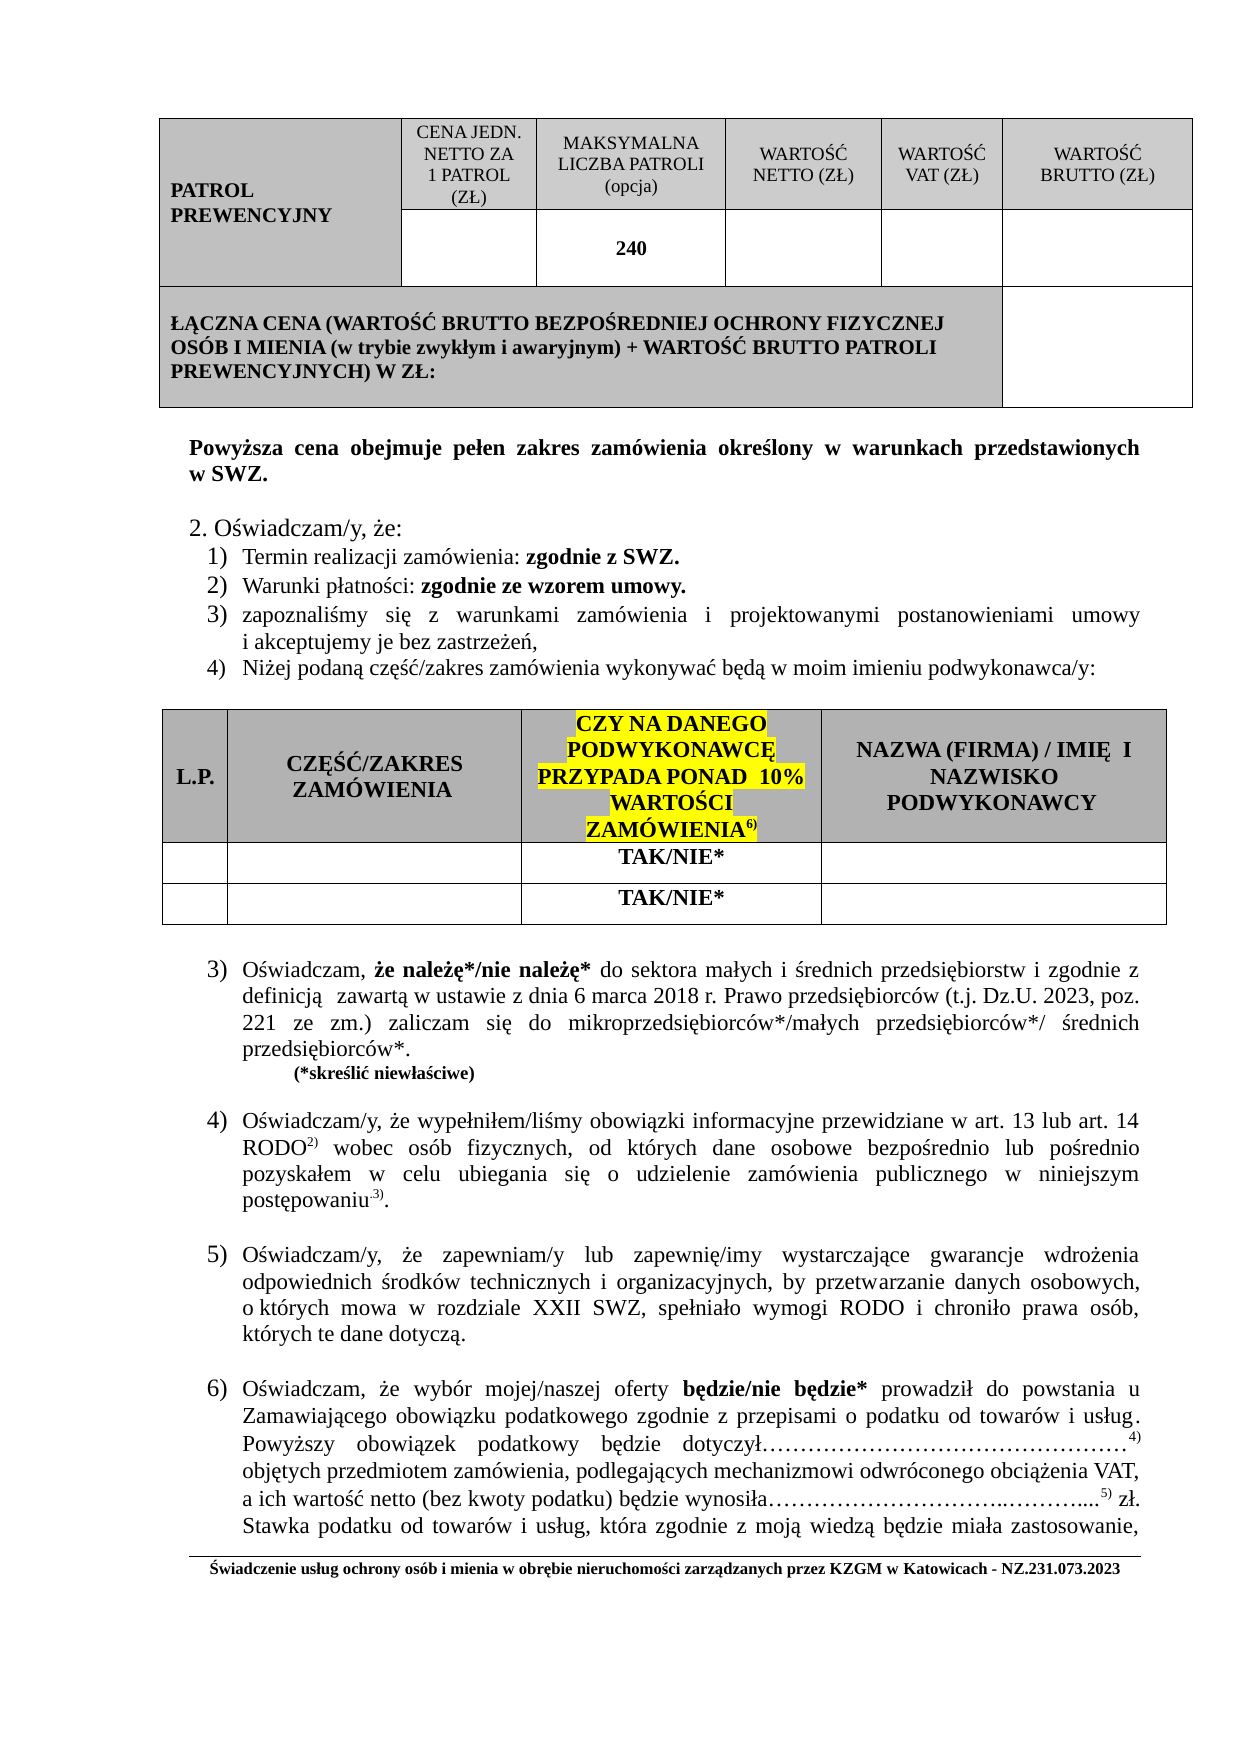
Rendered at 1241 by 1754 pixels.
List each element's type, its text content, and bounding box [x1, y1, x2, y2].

table_cell TAK/NIE* [522, 843, 821, 883]
table_cell [163, 843, 227, 883]
list Warunki płatności: zgodnie ze wzorem umowy. [207, 570, 1141, 599]
table_cell TAK/NIE* [522, 884, 821, 924]
table_cell Maksymalna LICZBA Patroli (opcja) [537, 119, 725, 209]
text 2. Oświadczam/y, że: [189, 513, 1141, 541]
table_cell [882, 210, 1002, 286]
table_header CZY na danego PODwykonawcę Przypada PONAD 10% wartości zamówienia6) [522, 710, 821, 842]
table_cell [402, 210, 536, 286]
table_cell [228, 843, 521, 883]
list Oświadczam/y, że wypełniłem/liśmy obowiązki informacyjne przewidziane w art. 13 lub art. 14 RODO2) wobec osób fizycznych, od których dane osobowe bezpośrednio lub pośrednio pozyskałem w celu ubiegania się o udzielenie zamówienia publicznego w niniejszym postępowaniu.3). [207, 1105, 1141, 1213]
table_cell [726, 210, 881, 286]
table_header Część/zakres zamówienia [228, 710, 521, 842]
list Termin realizacji zamówienia: zgodnie z SWZ. [207, 541, 1141, 570]
table_cell wartośĆ netto (ZŁ) [726, 119, 881, 209]
table_cell cena jedn. Netto Za 1 Patrol (ZŁ) [402, 119, 536, 209]
list (*skreślić niewłaściwe) [256, 1062, 1141, 1083]
table_cell [1003, 210, 1192, 286]
list Oświadczam, że należę*/nie należę* do sektora małych i średnich przedsiębiorstw i zgodnie z definicją zawartą w ustawie z dnia 6 marca 2018 r. Prawo przedsiębiorców (t.j. Dz.U. 2023, poz. 221 ze zm.) zaliczam się do mikroprzedsiębiorców*/małych przedsiębiorców*/ średnich przedsiębiorców*. [207, 954, 1141, 1062]
list Niżej podaną część/zakres zamówienia wykonywać będą w moim imieniu podwykonawca/y: [207, 654, 1141, 680]
table_cell wartośĆ BRUTTO (ZŁ) [1003, 119, 1192, 209]
table_cell [822, 843, 1166, 883]
table_cell [163, 884, 227, 924]
table_header L.p. [163, 710, 227, 842]
table_cell [1003, 287, 1192, 407]
table_cell wartośĆ VAT (ZŁ) [882, 119, 1002, 209]
table_cell [822, 884, 1166, 924]
list zapoznaliśmy się z warunkami zamówienia i projektowanymi postanowieniami umowy i akceptujemy je bez zastrzeżeń, [207, 599, 1141, 654]
table_cell ŁĄCZNA CENA (WARTOŚĆ BRUTTO BEZPOŚREDNIEJ OCHRONY FIZYCZNEJ OSÓB I MIENIA (w trybie zwykłym i awaryjnym) + WARTOŚĆ BRUTTO PATROLI PREWENCYJNYCH) W ZŁ: [160, 287, 1002, 407]
table_header Nazwa (firma) / Imię i Nazwisko podwykonawcy [822, 710, 1166, 842]
table_cell [228, 884, 521, 924]
list Oświadczam, że wybór mojej/naszej oferty będzie/nie będzie* prowadził do powstania u Zamawiającego obowiązku podatkowego zgodnie z przepisami o podatku od towarów i usług. Powyższy obowiązek podatkowy będzie dotyczył…………………………………………4) objętych przedmiotem zamówienia, podlegających mechanizmowi odwróconego obciążenia VAT, a ich wartość netto (bez kwoty podatku) będzie wynosiła…………………………..………....5) zł. Stawka podatku od towarów i usług, która zgodnie z moją wiedzą będzie miała zastosowanie, [207, 1373, 1141, 1538]
text Powyższa cena obejmuje pełen zakres zamówienia określony w warunkach przedstawionych w SWZ. [189, 434, 1141, 486]
table_cell 240 [537, 210, 725, 286]
table_cell PATROL PREWENCYJNY [160, 119, 401, 286]
list Oświadczam/y, że zapewniam/y lub zapewnię/imy wystarczające gwarancje wdrożenia odpowiednich środków technicznych i organizacyjnych, by przetwarzanie danych osobowych, o których mowa w rozdziale XXII SWZ, spełniało wymogi RODO i chroniło prawa osób, których te dane dotyczą. [207, 1239, 1141, 1347]
